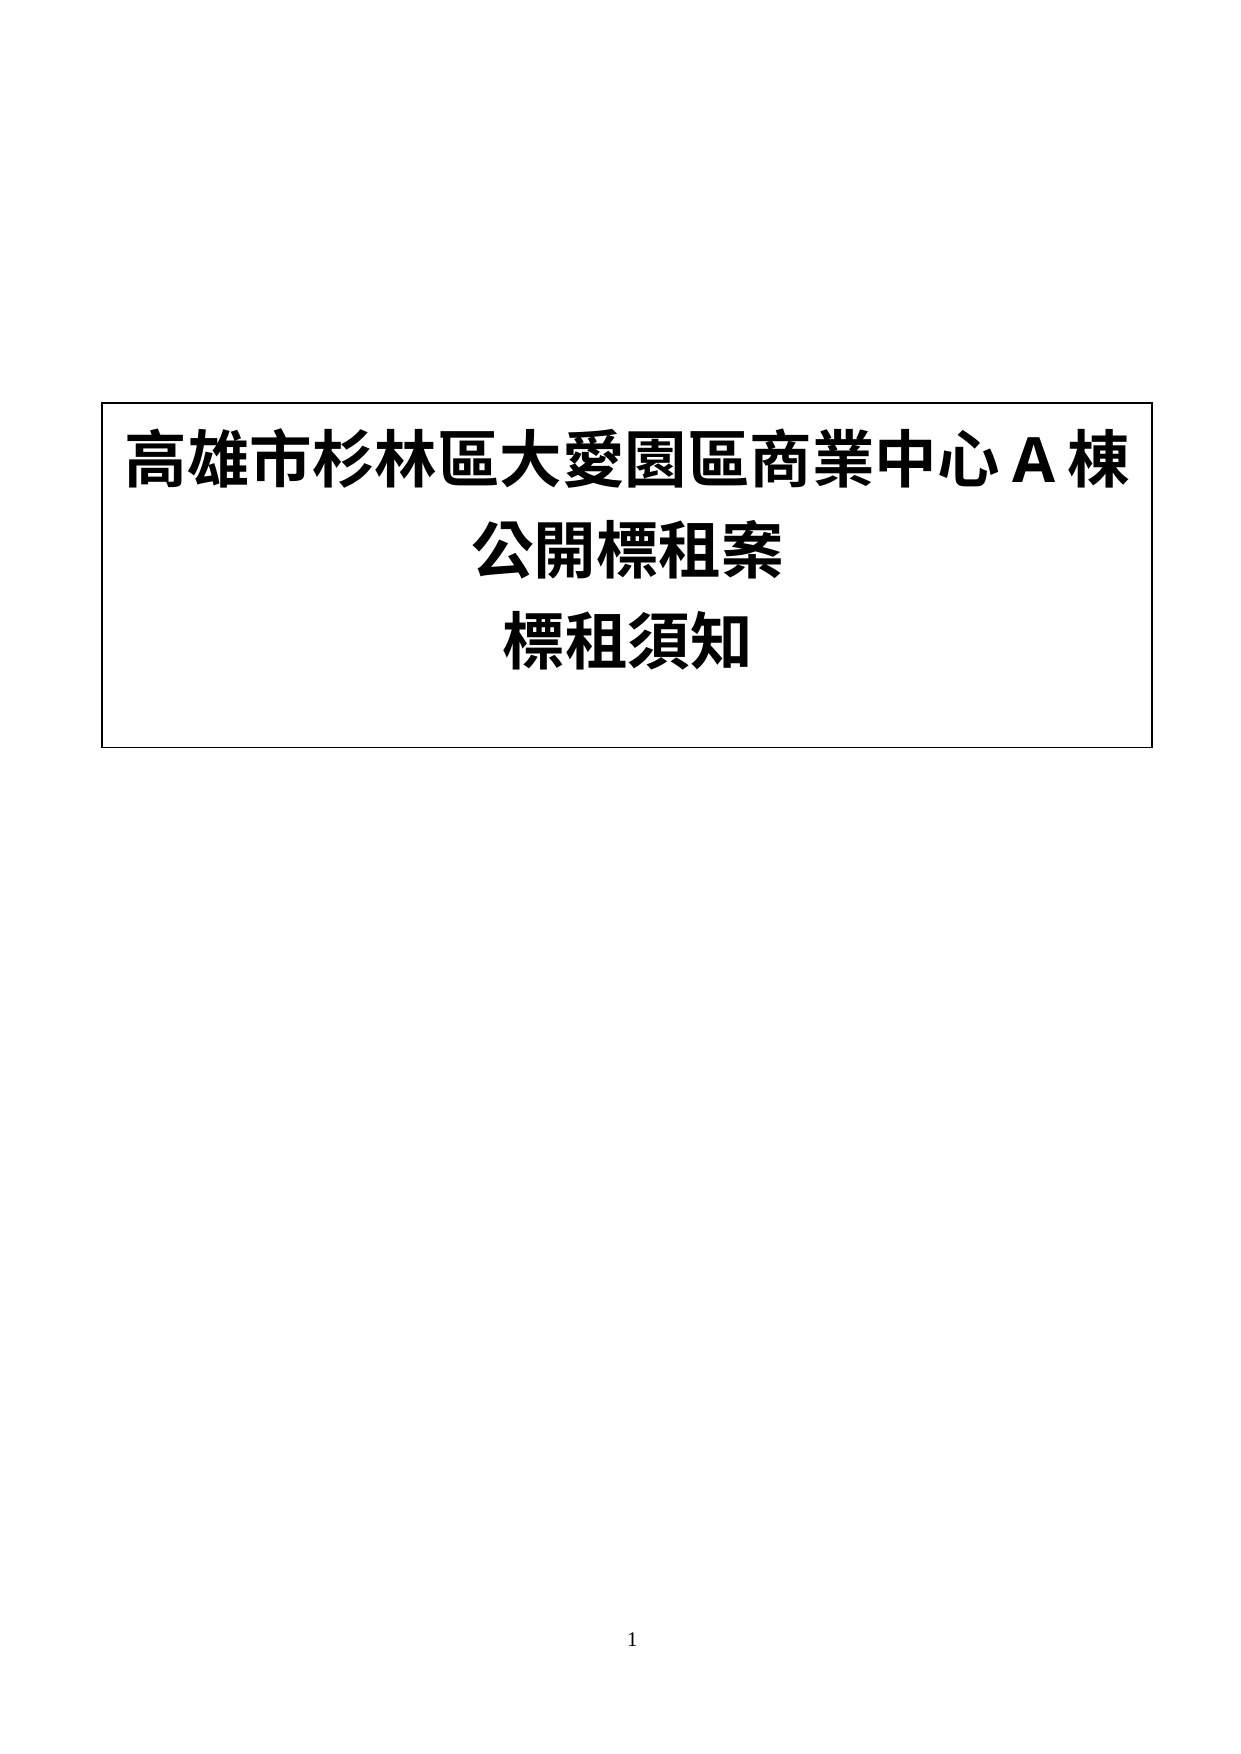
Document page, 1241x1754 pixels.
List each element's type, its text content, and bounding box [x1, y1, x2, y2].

text 高雄市杉林區大愛園區商業中心A棟 [117, 410, 1137, 501]
text 公開標租案 [117, 501, 1137, 592]
text 標租須知 [117, 592, 1137, 682]
